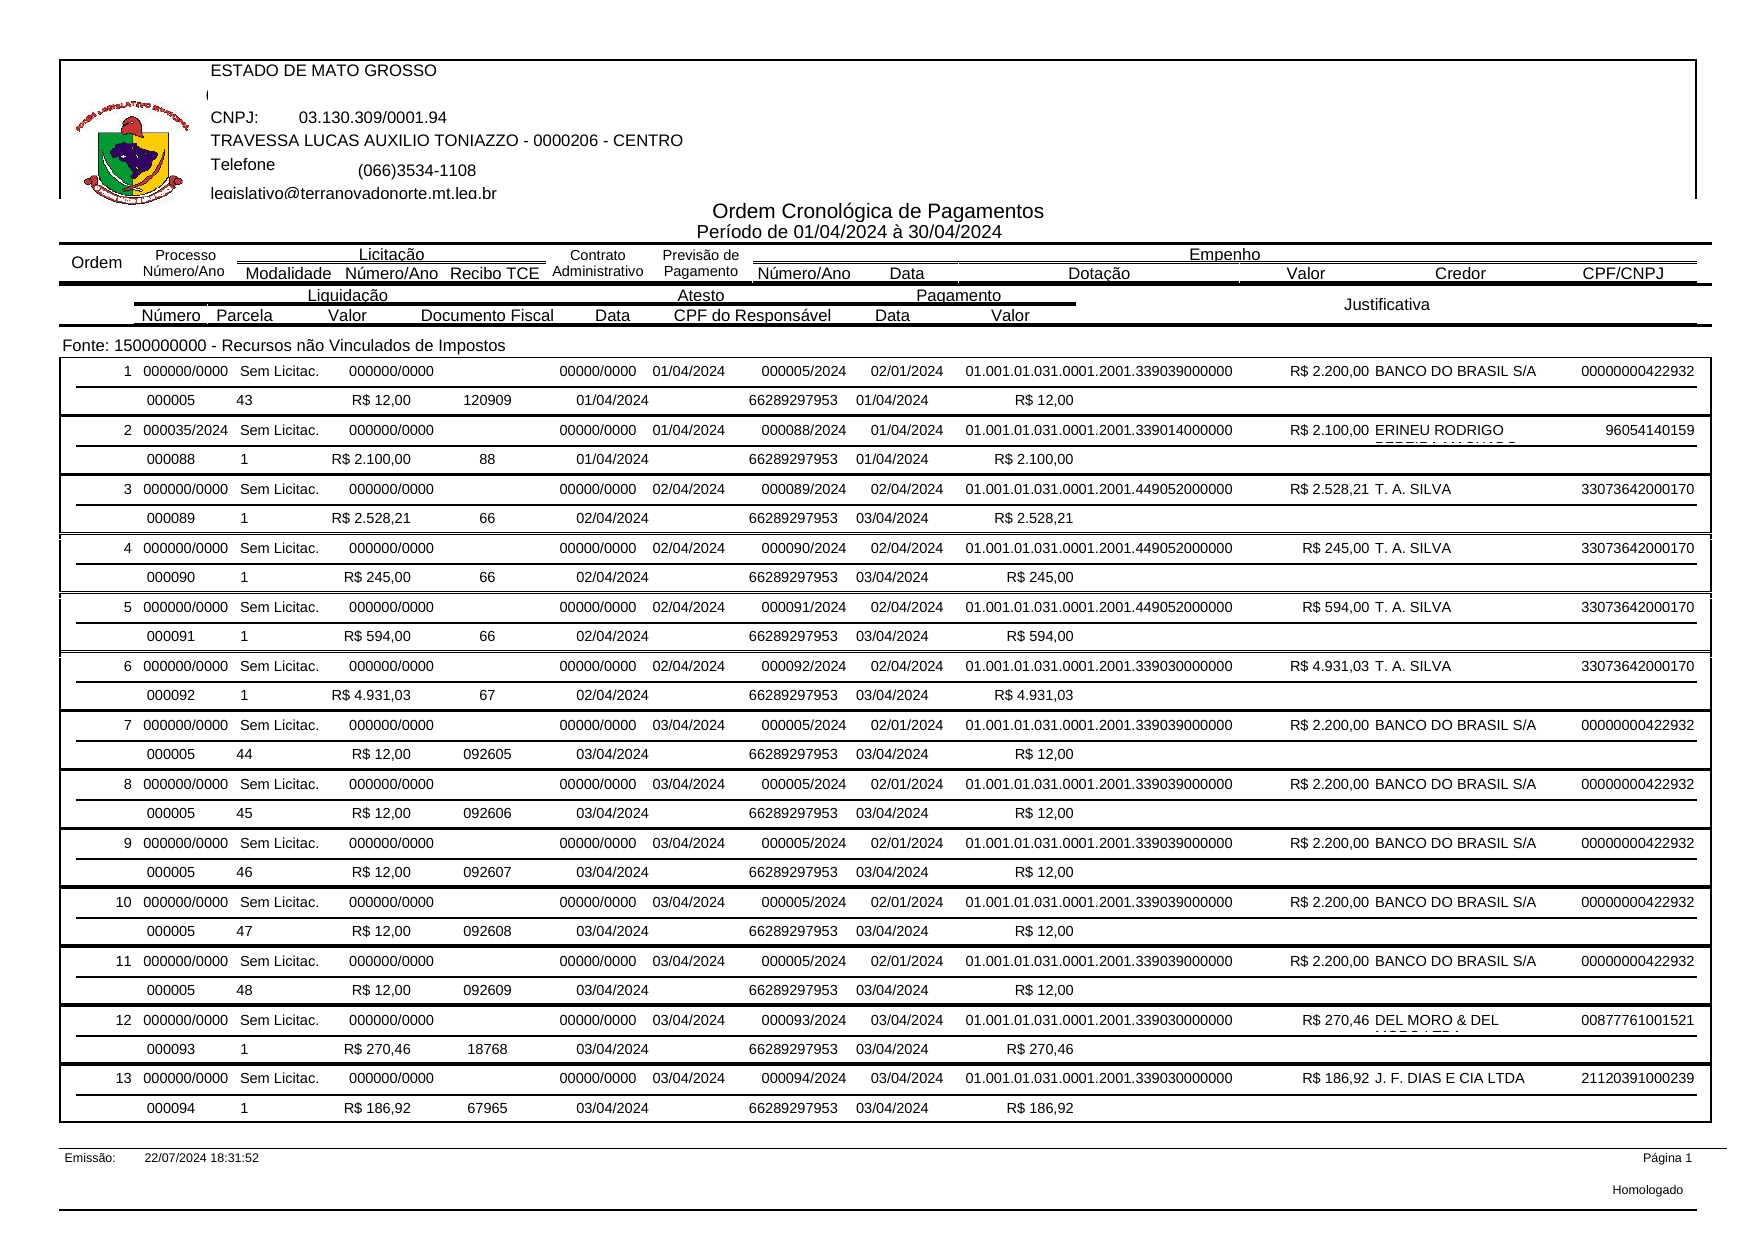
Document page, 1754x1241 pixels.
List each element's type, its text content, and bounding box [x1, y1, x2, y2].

table_cell 000000/0000 [340, 363, 443, 383]
table_cell 092608 [414, 923, 561, 943]
table_cell 03/04/2024 [649, 1011, 752, 1032]
table_cell R$ 12,00 [281, 805, 414, 825]
table_cell Pagamento [841, 286, 1076, 302]
table_cell [76, 687, 134, 709]
table_cell 000005/2024 [753, 952, 855, 973]
table_cell 66289297953 [664, 982, 841, 1002]
table_cell 01.001.01.031.0001.2001.339039000000 [959, 716, 1239, 737]
table_cell [76, 565, 1697, 569]
table_cell [1076, 392, 1697, 413]
table_cell R$ 4.931,03 [1240, 658, 1372, 678]
table_cell [61, 653, 1710, 657]
table_cell 000094/2024 [753, 1070, 855, 1091]
table_cell [443, 599, 546, 619]
table_cell 03/04/2024 [649, 1070, 752, 1091]
table_cell T. A. SILVA [1372, 599, 1549, 619]
table_cell 000000/0000 [134, 363, 237, 383]
table_cell 7 [76, 716, 134, 737]
table_cell [1697, 658, 1710, 709]
table_cell 43 [208, 392, 281, 413]
table_cell BANCO DO BRASIL S/A [1372, 893, 1549, 914]
table_cell [1076, 1100, 1697, 1120]
table_cell 000000/0000 [134, 1070, 237, 1091]
table_cell 03/04/2024 [855, 1011, 958, 1032]
table_cell [76, 746, 134, 768]
table_cell 11 [76, 952, 134, 973]
table_cell [1102, 161, 1107, 177]
table_cell [59, 327, 1712, 336]
table_cell [1727, 1148, 1747, 1211]
table_cell BANCO DO BRASIL S/A [1372, 834, 1549, 855]
table_cell Previsão de Pagamento [649, 245, 752, 281]
table_cell R$ 186,92 [281, 1100, 414, 1120]
table_cell T. A. SILVA [1372, 658, 1549, 678]
table_cell [61, 1011, 76, 1062]
table_cell 00000000422932 [1549, 952, 1697, 973]
table_cell Sem Licitac. [237, 481, 340, 501]
table_cell Sem Licitac. [237, 658, 340, 678]
table_cell 000090/2024 [753, 540, 855, 560]
table_cell 01/04/2024 [561, 451, 664, 472]
table_cell Credor [1372, 264, 1549, 281]
table_cell CPF do Responsável [664, 306, 841, 323]
table_cell R$ 594,00 [281, 628, 414, 648]
table_cell 01.001.01.031.0001.2001.339039000000 [959, 363, 1239, 383]
table_cell R$ 2.200,00 [1240, 716, 1372, 737]
table_cell [61, 1066, 1710, 1070]
table_cell R$ 2.200,00 [1240, 893, 1372, 914]
table_cell [61, 535, 1710, 539]
table_cell 000088 [134, 451, 207, 472]
table_cell [61, 775, 76, 827]
table_cell [1697, 893, 1710, 944]
table_cell 000000/0000 [134, 716, 237, 737]
table_cell [61, 417, 1710, 422]
table_cell 00000/0000 [546, 716, 649, 737]
table_cell 000000/0000 [340, 422, 443, 442]
table_cell [61, 422, 76, 473]
table_cell Sem Licitac. [237, 1011, 340, 1032]
table_cell [61, 599, 76, 650]
table_cell R$ 12,00 [281, 864, 414, 884]
table_cell 01.001.01.031.0001.2001.339039000000 [959, 834, 1239, 855]
table_cell [443, 775, 546, 796]
table_cell 22/07/2024 18:31:52 [141, 1150, 332, 1165]
table_cell [332, 1150, 1374, 1209]
table_cell 66289297953 [664, 864, 841, 884]
table_cell [443, 363, 546, 383]
table_cell Página 1 [1375, 1150, 1695, 1174]
table_cell 000005 [134, 864, 207, 884]
table_cell R$ 4.931,03 [944, 687, 1076, 707]
table_cell Sem Licitac. [237, 952, 340, 973]
table_cell 1 [208, 451, 281, 472]
table_cell [73, 71, 192, 101]
table_cell 03/04/2024 [561, 1041, 664, 1061]
table_cell 03/04/2024 [561, 805, 664, 825]
table_cell [1697, 775, 1710, 827]
table_cell Telefone [208, 155, 355, 184]
table_cell 46 [208, 864, 281, 884]
table_cell 02/04/2024 [561, 569, 664, 589]
table_cell 00000000422932 [1549, 775, 1697, 796]
table_cell [61, 830, 1710, 834]
table_cell R$ 270,46 [1240, 1011, 1372, 1032]
table_cell Sem Licitac. [237, 599, 340, 619]
table_cell 3 [76, 481, 134, 501]
table_cell [1697, 422, 1710, 473]
table_cell 33073642000170 [1549, 599, 1697, 619]
table_cell [76, 982, 134, 1003]
table_cell [443, 540, 546, 560]
table_cell 03/04/2024 [841, 510, 944, 531]
table_cell 4 [76, 540, 134, 560]
table_cell R$ 4.931,03 [281, 687, 414, 707]
table_cell [1076, 628, 1697, 648]
table_cell (066)3534-1108 [355, 161, 1102, 184]
table_cell [1076, 1041, 1697, 1061]
table_cell 00000/0000 [546, 1011, 649, 1032]
table_cell [1697, 716, 1710, 768]
table_cell 47 [208, 923, 281, 943]
table_cell 66289297953 [664, 1100, 841, 1120]
table_cell 000005 [134, 923, 207, 943]
table_cell Atesto [561, 286, 841, 302]
table_cell [76, 392, 134, 414]
table_cell 01.001.01.031.0001.2001.339030000000 [959, 1070, 1239, 1091]
table_cell Data [841, 306, 944, 323]
table_cell 01/04/2024 [841, 451, 944, 472]
table_cell 03/04/2024 [841, 628, 944, 648]
table_cell 01/04/2024 [561, 392, 664, 413]
table_cell 02/01/2024 [855, 716, 958, 737]
table_cell [76, 919, 1697, 923]
table_cell 12 [76, 1011, 134, 1032]
table_cell 66 [414, 510, 561, 531]
table_cell 02/04/2024 [855, 481, 958, 501]
table_cell BANCO DO BRASIL S/A [1372, 716, 1549, 737]
table_cell 00000000422932 [1549, 834, 1697, 855]
table_cell 000000/0000 [134, 599, 237, 619]
table_cell R$ 12,00 [281, 392, 414, 413]
table_cell 000005 [134, 746, 207, 766]
table_cell 000005/2024 [753, 893, 855, 914]
table_cell 03/04/2024 [561, 864, 664, 884]
table_cell Sem Licitac. [237, 775, 340, 796]
table_cell CPF/CNPJ [1549, 264, 1697, 281]
table_cell J. F. DIAS E CIA LTDA [1372, 1070, 1549, 1091]
table_cell Sem Licitac. [237, 363, 340, 383]
table_cell 1 [208, 510, 281, 531]
table_cell 66289297953 [664, 687, 841, 707]
table_cell [1697, 834, 1710, 885]
table_cell 092607 [414, 864, 561, 884]
table_cell 03/04/2024 [841, 1100, 944, 1120]
table_cell 02/04/2024 [561, 628, 664, 648]
table_cell [76, 923, 134, 944]
table_cell 13 [76, 1070, 134, 1091]
table_cell 66289297953 [664, 628, 841, 648]
table_cell 000088/2024 [753, 422, 855, 442]
table_cell Número [134, 306, 207, 323]
table_cell R$ 2.200,00 [1240, 834, 1372, 855]
table_cell ERINEU RODRIGO PEREIRA MACHADO [1372, 422, 1549, 442]
table_cell [59, 286, 134, 324]
table_cell [443, 834, 546, 855]
table_cell 03/04/2024 [649, 952, 752, 973]
table_cell 000000/0000 [340, 952, 443, 973]
table_cell [76, 864, 134, 885]
table_cell 01.001.01.031.0001.2001.449052000000 [959, 599, 1239, 619]
table_cell [61, 834, 76, 885]
table_cell [61, 948, 1710, 952]
table_cell 67965 [414, 1100, 561, 1120]
table_cell 2 [76, 422, 134, 442]
table_cell Documento Fiscal [414, 306, 561, 323]
table_cell 00000/0000 [546, 893, 649, 914]
table_cell [1102, 177, 1107, 199]
table_cell [59, 1123, 1712, 1147]
table_cell 000091/2024 [753, 599, 855, 619]
table_cell [1712, 242, 1747, 1147]
table_cell [61, 771, 1710, 775]
table_cell 000005 [134, 392, 207, 413]
table_cell [355, 155, 1107, 161]
table_cell 03/04/2024 [649, 775, 752, 796]
table_cell [443, 716, 546, 737]
table_cell 000000/0000 [340, 716, 443, 737]
table_cell 000000/0000 [340, 1070, 443, 1091]
table_cell [61, 481, 76, 532]
table_cell Ordem Cronológica de Pagamentos [59, 199, 1697, 221]
table_cell 03/04/2024 [561, 982, 664, 1002]
table_cell [76, 447, 1697, 451]
table_cell 000091 [134, 628, 207, 648]
table_cell R$ 594,00 [1240, 599, 1372, 619]
table_cell 02/01/2024 [855, 893, 958, 914]
table_cell [1691, 1204, 1721, 1209]
table_cell [61, 540, 76, 591]
table_cell [76, 628, 134, 650]
table_cell R$ 270,46 [281, 1041, 414, 1061]
table_cell 66289297953 [664, 1041, 841, 1061]
table_cell 66 [414, 569, 561, 589]
table_cell Licitação [237, 245, 546, 261]
table_cell R$ 12,00 [281, 982, 414, 1002]
table_cell Valor [944, 306, 1076, 323]
table_cell Sem Licitac. [237, 1070, 340, 1091]
table_cell Período de 01/04/2024 à 30/04/2024 [694, 221, 1122, 242]
table_cell 000005 [134, 805, 207, 825]
table_cell [76, 569, 134, 591]
table_cell 00000/0000 [546, 1070, 649, 1091]
table_cell ESTADO DE MATO GROSSO [208, 61, 1107, 90]
table_cell [443, 1011, 546, 1032]
table_cell R$ 2.100,00 [281, 451, 414, 472]
table_cell R$ 245,00 [944, 569, 1076, 589]
table_cell [1076, 687, 1697, 707]
table_cell R$ 2.200,00 [1240, 775, 1372, 796]
table_cell [76, 683, 1697, 687]
table_cell R$ 12,00 [281, 746, 414, 766]
table_cell R$ 12,00 [944, 392, 1076, 413]
table_cell [1076, 864, 1697, 884]
table_cell 01.001.01.031.0001.2001.339039000000 [959, 952, 1239, 973]
table_cell 02/04/2024 [561, 510, 664, 531]
table_cell 02/01/2024 [855, 775, 958, 796]
table_cell [61, 363, 76, 414]
table_cell 000000/0000 [340, 599, 443, 619]
table_cell 02/01/2024 [855, 952, 958, 973]
table_cell R$ 2.528,21 [1240, 481, 1372, 501]
table_cell Sem Licitac. [237, 716, 340, 737]
table_cell Liquidação [134, 286, 561, 302]
table_cell 000090 [134, 569, 207, 589]
table_cell T. A. SILVA [1372, 481, 1549, 501]
table_cell 000000/0000 [134, 481, 237, 501]
table_cell R$ 12,00 [944, 982, 1076, 1002]
table_cell Processo Número/Ano [134, 245, 237, 281]
table_cell Dotação [959, 264, 1239, 281]
table_cell 000000/0000 [134, 540, 237, 560]
table_cell [208, 90, 1104, 108]
table_cell 03/04/2024 [649, 716, 752, 737]
table_cell 02/04/2024 [649, 658, 752, 678]
table_cell R$ 12,00 [281, 923, 414, 943]
table_cell 1 [76, 363, 134, 383]
table_cell R$ 2.200,00 [1240, 363, 1372, 383]
table_cell 01.001.01.031.0001.2001.449052000000 [959, 540, 1239, 560]
table_cell [1697, 599, 1710, 650]
table_cell R$ 270,46 [944, 1041, 1076, 1061]
table_cell 44 [208, 746, 281, 766]
table_cell CNPJ: [208, 108, 296, 131]
table_cell [1509, 1197, 1686, 1209]
table_cell 03/04/2024 [841, 864, 944, 884]
table_cell 00877761001521 [1549, 1011, 1697, 1032]
table_cell 33073642000170 [1549, 481, 1697, 501]
table_cell legislativo@terranovadonorte.mt.leg.br [208, 184, 1102, 199]
table_cell 000000/0000 [340, 775, 443, 796]
table_cell 48 [208, 982, 281, 1002]
table_cell R$ 2.528,21 [281, 510, 414, 531]
table_cell Número/Ano [340, 264, 443, 281]
table_cell [76, 805, 134, 827]
table_cell 1 [208, 687, 281, 707]
table_cell [61, 1007, 1710, 1011]
table_cell 02/04/2024 [855, 540, 958, 560]
table_cell [61, 1165, 332, 1209]
table_cell 03/04/2024 [841, 1041, 944, 1061]
table_cell 000092 [134, 687, 207, 707]
table_cell 1 [208, 628, 281, 648]
table_cell [76, 860, 1697, 864]
table_cell 000005/2024 [753, 716, 855, 737]
table_cell [1695, 1150, 1727, 1174]
table_cell 000089 [134, 510, 207, 531]
table_cell R$ 245,00 [281, 569, 414, 589]
table_cell [443, 952, 546, 973]
table_cell R$ 594,00 [944, 628, 1076, 648]
table_cell 00000/0000 [546, 775, 649, 796]
table_cell [1076, 569, 1697, 589]
table_cell 66289297953 [664, 392, 841, 413]
table_cell [59, 221, 693, 228]
table_cell 67 [414, 687, 561, 707]
table_cell 092605 [414, 746, 561, 766]
table_cell [1076, 746, 1697, 766]
table_cell [76, 388, 1697, 392]
table_cell 8 [76, 775, 134, 796]
table_cell 000000/0000 [134, 658, 237, 678]
table_cell 03/04/2024 [649, 893, 752, 914]
table_cell R$ 245,00 [1240, 540, 1372, 560]
table_cell 01.001.01.031.0001.2001.449052000000 [959, 481, 1239, 501]
table_cell 9 [76, 834, 134, 855]
table_header [1697, 59, 1747, 242]
table_cell [76, 801, 1697, 805]
table_cell 00000/0000 [546, 658, 649, 678]
table_cell 01.001.01.031.0001.2001.339039000000 [959, 775, 1239, 796]
table_cell 000093/2024 [753, 1011, 855, 1032]
table_cell 03/04/2024 [855, 1070, 958, 1091]
table_cell 000005/2024 [753, 363, 855, 383]
table_cell 02/04/2024 [649, 599, 752, 619]
table_cell 02/04/2024 [855, 599, 958, 619]
table_cell 1 [208, 569, 281, 589]
table_cell 03/04/2024 [841, 982, 944, 1002]
table_cell 1 [208, 1041, 281, 1061]
table_cell 03/04/2024 [841, 687, 944, 707]
table_cell [61, 716, 76, 768]
table_cell [1697, 1011, 1710, 1062]
table_cell [76, 978, 1697, 982]
table_cell 66289297953 [664, 451, 841, 472]
table_cell [1697, 540, 1710, 591]
table_cell [61, 889, 1710, 893]
table_cell 03/04/2024 [561, 923, 664, 943]
table_cell R$ 12,00 [944, 746, 1076, 766]
table_cell 000005 [134, 982, 207, 1002]
table_cell [443, 658, 546, 678]
table_cell [1697, 1070, 1710, 1121]
table_cell Sem Licitac. [237, 893, 340, 914]
table_cell 01.001.01.031.0001.2001.339039000000 [959, 893, 1239, 914]
table_cell R$ 12,00 [944, 923, 1076, 943]
table_cell DEL MORO & DEL MORO LTDA [1372, 1011, 1549, 1032]
table_cell [1697, 363, 1710, 414]
table_cell Emissão: [61, 1150, 141, 1165]
table_cell [76, 1041, 134, 1062]
table_cell [1697, 245, 1712, 283]
table_cell 66 [414, 628, 561, 648]
table_cell 00000/0000 [546, 481, 649, 501]
table_cell [76, 506, 1697, 510]
table_cell 000005/2024 [753, 834, 855, 855]
table_cell [1076, 451, 1697, 472]
table_cell 000093 [134, 1041, 207, 1061]
table_cell 000000/0000 [134, 775, 237, 796]
table_cell 18768 [414, 1041, 561, 1061]
table_cell 000094 [134, 1100, 207, 1120]
table_cell [61, 1070, 76, 1121]
table_cell [1284, 336, 1712, 357]
table_cell Ordem [59, 245, 134, 281]
table_cell [76, 624, 1697, 628]
table_cell 00000/0000 [546, 422, 649, 442]
table_cell BANCO DO BRASIL S/A [1372, 775, 1549, 796]
table_cell 01.001.01.031.0001.2001.339014000000 [959, 422, 1239, 442]
table_cell R$ 2.100,00 [1240, 422, 1372, 442]
table_cell R$ 2.200,00 [1240, 952, 1372, 973]
table_cell 00000000422932 [1549, 363, 1697, 383]
table_cell R$ 12,00 [944, 864, 1076, 884]
table_cell 000000/0000 [134, 1011, 237, 1032]
table_cell 000000/0000 [134, 952, 237, 973]
table_cell 00000000422932 [1549, 893, 1697, 914]
table_cell Sem Licitac. [237, 834, 340, 855]
table_cell Sem Licitac. [237, 422, 340, 442]
table_cell [1110, 108, 1695, 199]
table_cell [61, 952, 76, 1003]
table_cell [1107, 61, 1695, 108]
table_cell Valor [281, 306, 414, 323]
table_cell 33073642000170 [1549, 658, 1697, 678]
table_cell [76, 451, 134, 473]
table_cell [1375, 1175, 1691, 1182]
table_cell 000000/0000 [340, 1011, 443, 1032]
table_cell Justificativa [1076, 286, 1697, 323]
table_cell Data [855, 264, 958, 281]
table_cell 00000/0000 [546, 540, 649, 560]
table_cell 03/04/2024 [561, 746, 664, 766]
table_cell 01.001.01.031.0001.2001.339030000000 [959, 658, 1239, 678]
table_cell 10 [76, 893, 134, 914]
table_cell 6 [76, 658, 134, 678]
table_cell Modalidade [237, 264, 340, 281]
table_cell [1122, 221, 1697, 228]
table_cell 66289297953 [664, 923, 841, 943]
table_cell [61, 712, 1710, 716]
table_cell [1697, 952, 1710, 1003]
table_cell 092606 [414, 805, 561, 825]
table_cell [76, 510, 134, 532]
table_cell [1686, 1182, 1691, 1209]
table_cell 092609 [414, 982, 561, 1002]
table_cell Data [561, 306, 664, 323]
table_cell [443, 1070, 546, 1091]
table_cell 00000/0000 [546, 952, 649, 973]
table_cell 03/04/2024 [841, 569, 944, 589]
table_cell 45 [208, 805, 281, 825]
table_cell [61, 658, 76, 709]
table_cell [59, 228, 693, 242]
table_cell BANCO DO BRASIL S/A [1372, 363, 1549, 383]
table_cell [61, 71, 73, 199]
table_cell R$ 186,92 [944, 1100, 1076, 1120]
table_cell [192, 71, 207, 81]
table_cell [61, 476, 1710, 481]
table_cell Homologado [1509, 1182, 1686, 1197]
table_cell 000089/2024 [753, 481, 855, 501]
table_cell 66289297953 [664, 805, 841, 825]
table_cell 00000/0000 [546, 834, 649, 855]
table_cell [76, 1100, 134, 1121]
table_cell 01/04/2024 [649, 422, 752, 442]
table_cell 000000/0000 [340, 540, 443, 560]
table_cell T. A. SILVA [1372, 540, 1549, 560]
table_cell 5 [76, 599, 134, 619]
table_cell 000000/0000 [340, 893, 443, 914]
table_cell [76, 742, 1697, 746]
table_cell 02/01/2024 [855, 834, 958, 855]
table_cell [1697, 481, 1710, 532]
table_cell [1122, 228, 1697, 242]
table_cell [443, 481, 546, 501]
table_cell 03/04/2024 [561, 1100, 664, 1120]
table_cell [61, 893, 76, 944]
table_cell [1076, 982, 1697, 1002]
table_cell Sem Licitac. [237, 540, 340, 560]
table_cell [1697, 286, 1712, 324]
table_cell [61, 594, 1710, 598]
table_cell 000000/0000 [340, 481, 443, 501]
table_cell 02/04/2024 [855, 658, 958, 678]
table_cell Contrato Administrativo [546, 245, 649, 281]
table_cell 01.001.01.031.0001.2001.339030000000 [959, 1011, 1239, 1032]
table_cell 01/04/2024 [649, 363, 752, 383]
table_cell 33073642000170 [1549, 540, 1697, 560]
table_cell 02/01/2024 [855, 363, 958, 383]
table_cell [1691, 1175, 1721, 1204]
table_cell 66289297953 [664, 569, 841, 589]
table_cell R$ 12,00 [944, 805, 1076, 825]
table_cell 88 [414, 451, 561, 472]
table_cell R$ 186,92 [1240, 1070, 1372, 1091]
table_cell 000092/2024 [753, 658, 855, 678]
table_cell 120909 [414, 392, 561, 413]
table_cell 00000000422932 [1549, 716, 1697, 737]
table_cell 96054140159 [1549, 422, 1697, 442]
table_cell BANCO DO BRASIL S/A [1372, 952, 1549, 973]
table_cell 66289297953 [664, 510, 841, 531]
table_cell R$ 2.528,21 [944, 510, 1076, 531]
table_cell Fonte: 1500000000 - Recursos não Vinculados de Impostos [59, 336, 1284, 357]
table_cell Número/Ano [753, 264, 855, 281]
table_cell [76, 1037, 1697, 1041]
table_cell 1 [208, 1100, 281, 1120]
table_cell 02/04/2024 [649, 481, 752, 501]
table_cell Recibo TCE [443, 264, 546, 281]
table_cell 000000/0000 [134, 834, 237, 855]
table_cell R$ 2.100,00 [944, 451, 1076, 472]
table_cell 00000/0000 [546, 599, 649, 619]
table_cell [1076, 510, 1697, 531]
table_cell 01/04/2024 [841, 392, 944, 413]
table_cell TRAVESSA LUCAS AUXILIO TONIAZZO - 0000206 - CENTRO [208, 131, 1107, 154]
table_cell 03/04/2024 [841, 746, 944, 766]
table_cell 000005/2024 [753, 775, 855, 796]
table_cell 03/04/2024 [841, 805, 944, 825]
table_cell 02/04/2024 [561, 687, 664, 707]
table_cell 66289297953 [664, 746, 841, 766]
table_cell [192, 81, 204, 199]
table_cell 00000/0000 [546, 363, 649, 383]
table_cell 000000/0000 [134, 893, 237, 914]
table_cell [443, 893, 546, 914]
table_cell 03.130.309/0001.94 [296, 108, 1110, 131]
table_cell [1076, 923, 1697, 943]
table_cell 03/04/2024 [649, 834, 752, 855]
table_cell [1721, 1175, 1727, 1211]
table_cell [443, 422, 546, 442]
table_cell [61, 61, 207, 71]
table_cell 03/04/2024 [841, 923, 944, 943]
table_cell Empenho [753, 245, 1697, 261]
table_cell 000035/2024 [134, 422, 237, 442]
table_cell [61, 358, 1710, 363]
table_cell [1076, 805, 1697, 825]
table_cell [1375, 1182, 1509, 1209]
table_cell Valor [1240, 264, 1372, 281]
table_cell 01/04/2024 [855, 422, 958, 442]
table_cell 000000/0000 [340, 658, 443, 678]
table_cell Parcela [208, 306, 281, 323]
table_cell 000000/0000 [340, 834, 443, 855]
table_cell 02/04/2024 [649, 540, 752, 560]
table_cell 21120391000239 [1549, 1070, 1697, 1091]
